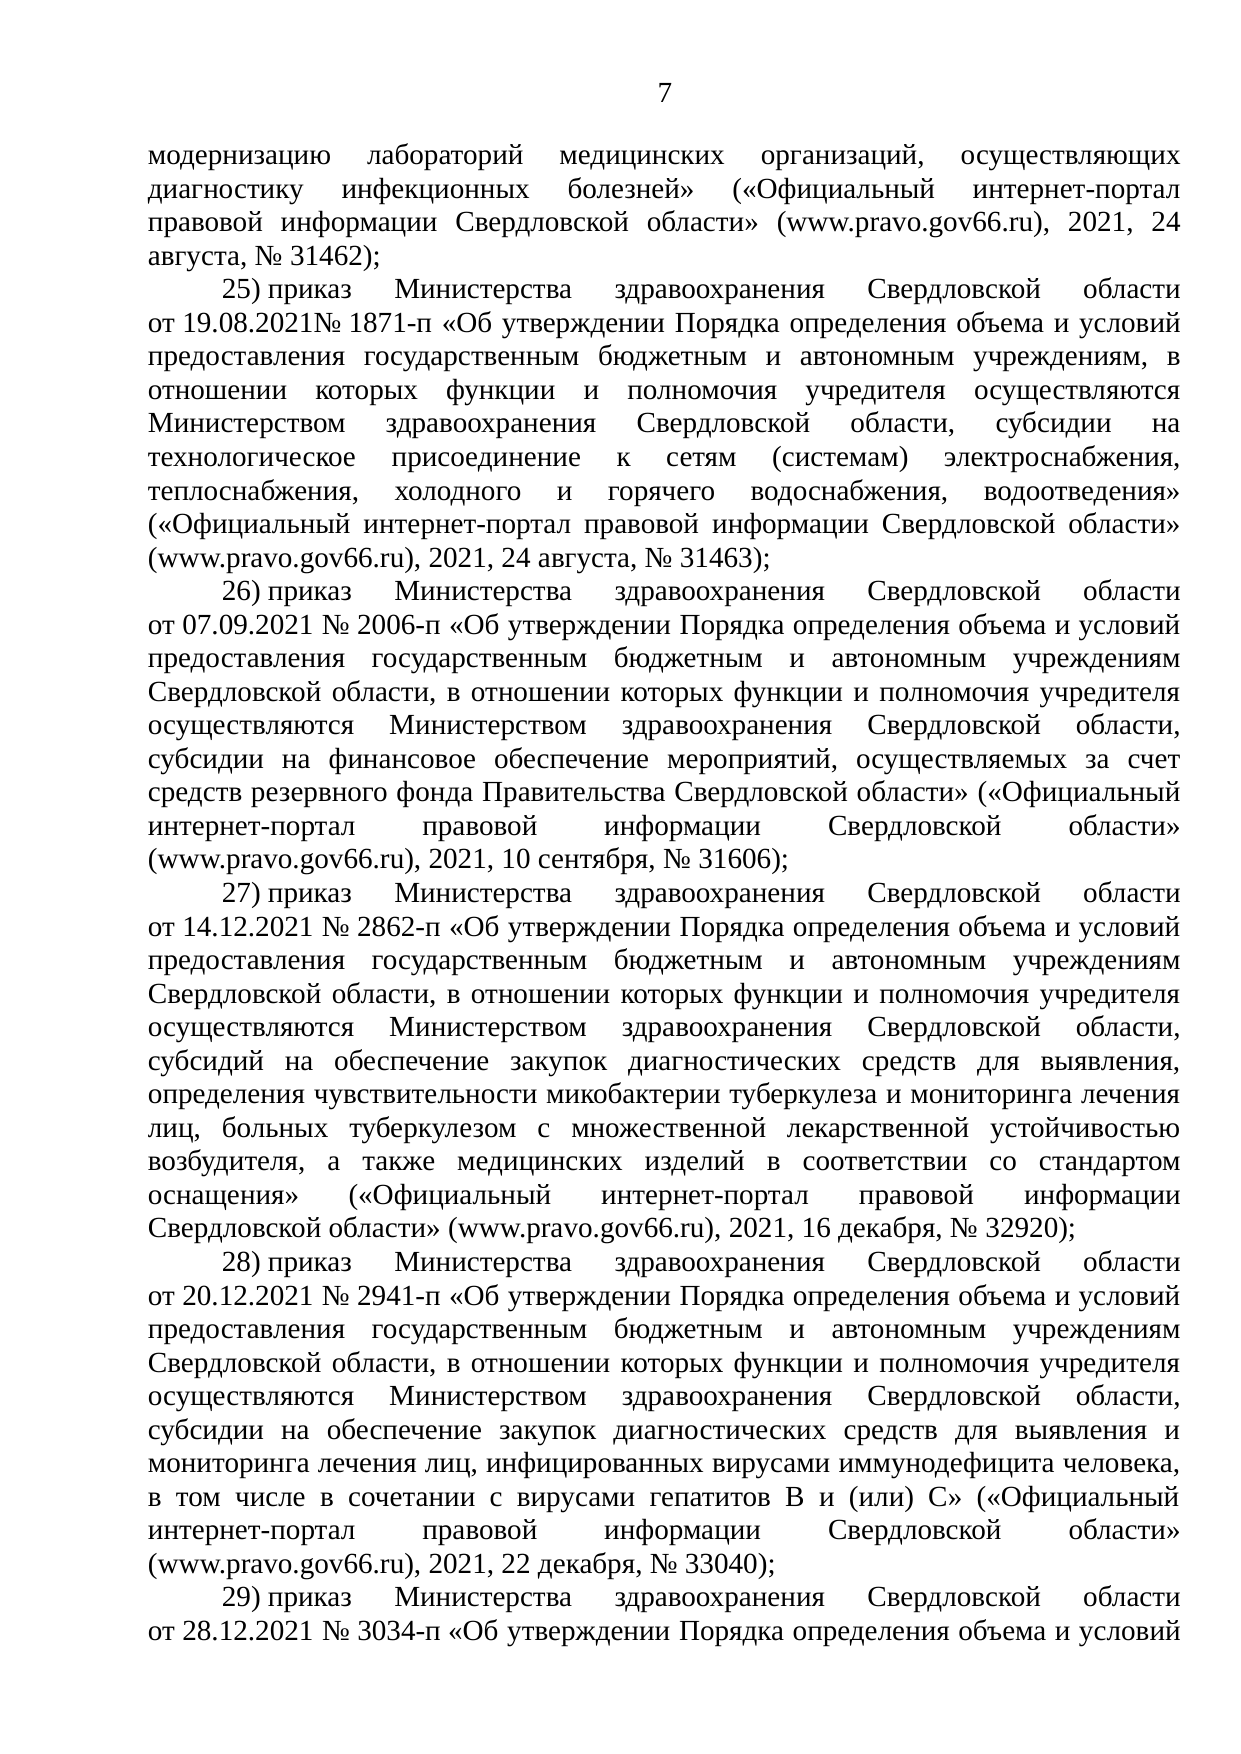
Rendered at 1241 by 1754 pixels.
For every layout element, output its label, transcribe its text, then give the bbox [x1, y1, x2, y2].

text 27) приказ Министерства здравоохранения Свердловской области от 14.12.2021 № 2862-п «Об утверждении Порядка определения объема и условий предоставления государственным бюджетным и автономным учреждениям Свердловской области, в отношении которых функции и полномочия учредителя осуществляются Министерством здравоохранения Свердловской области, субсидий на обеспечение закупок диагностических средств для выявления, определения чувствительности микобактерии туберкулеза и мониторинга лечения лиц, больных туберкулезом с множественной лекарственной устойчивостью возбудителя, а также медицинских изделий в соответствии со стандартом оснащения» («Официальный интернет-портал правовой информации Свердловской области» (www.pravo.gov66.ru), 2021, 16 декабря, № 32920); [148, 875, 1181, 1244]
text модернизацию лабораторий медицинских организаций, осуществляющих диагностику инфекционных болезней» («Официальный интернет-портал правовой информации Свердловской области» (www.pravo.gov66.ru), 2021, 24 августа, № 31462); [148, 137, 1181, 271]
text 28) приказ Министерства здравоохранения Свердловской области от 20.12.2021 № 2941-п «Об утверждении Порядка определения объема и условий предоставления государственным бюджетным и автономным учреждениям Свердловской области, в отношении которых функции и полномочия учредителя осуществляются Министерством здравоохранения Свердловской области, субсидии на обеспечение закупок диагностических средств для выявления и мониторинга лечения лиц, инфицированных вирусами иммунодефицита человека, в том числе в сочетании с вирусами гепатитов B и (или) C» («Официальный интернет-портал правовой информации Свердловской области» (www.pravo.gov66.ru), 2021, 22 декабря, № 33040); [148, 1244, 1181, 1579]
text 25) приказ Министерства здравоохранения Свердловской области от 19.08.2021№ 1871-п «Об утверждении Порядка определения объема и условий предоставления государственным бюджетным и автономным учреждениям, в отношении которых функции и полномочия учредителя осуществляются Министерством здравоохранения Свердловской области, субсидии на технологическое присоединение к сетям (системам) электроснабжения, теплоснабжения, холодного и горячего водоснабжения, водоотведения» («Официальный интернет-портал правовой информации Свердловской области» (www.pravo.gov66.ru), 2021, 24 августа, № 31463); [148, 271, 1181, 573]
text 29) приказ Министерства здравоохранения Свердловской области от 28.12.2021 № 3034-п «Об утверждении Порядка определения объема и условий [148, 1579, 1181, 1647]
text 26) приказ Министерства здравоохранения Свердловской области от 07.09.2021 № 2006-п «Об утверждении Порядка определения объема и условий предоставления государственным бюджетным и автономным учреждениям Свердловской области, в отношении которых функции и полномочия учредителя осуществляются Министерством здравоохранения Свердловской области, субсидии на финансовое обеспечение мероприятий, осуществляемых за счет средств резервного фонда Правительства Свердловской области» («Официальный интернет-портал правовой информации Свердловской области» (www.pravo.gov66.ru), 2021, 10 сентября, № 31606); [148, 573, 1181, 875]
